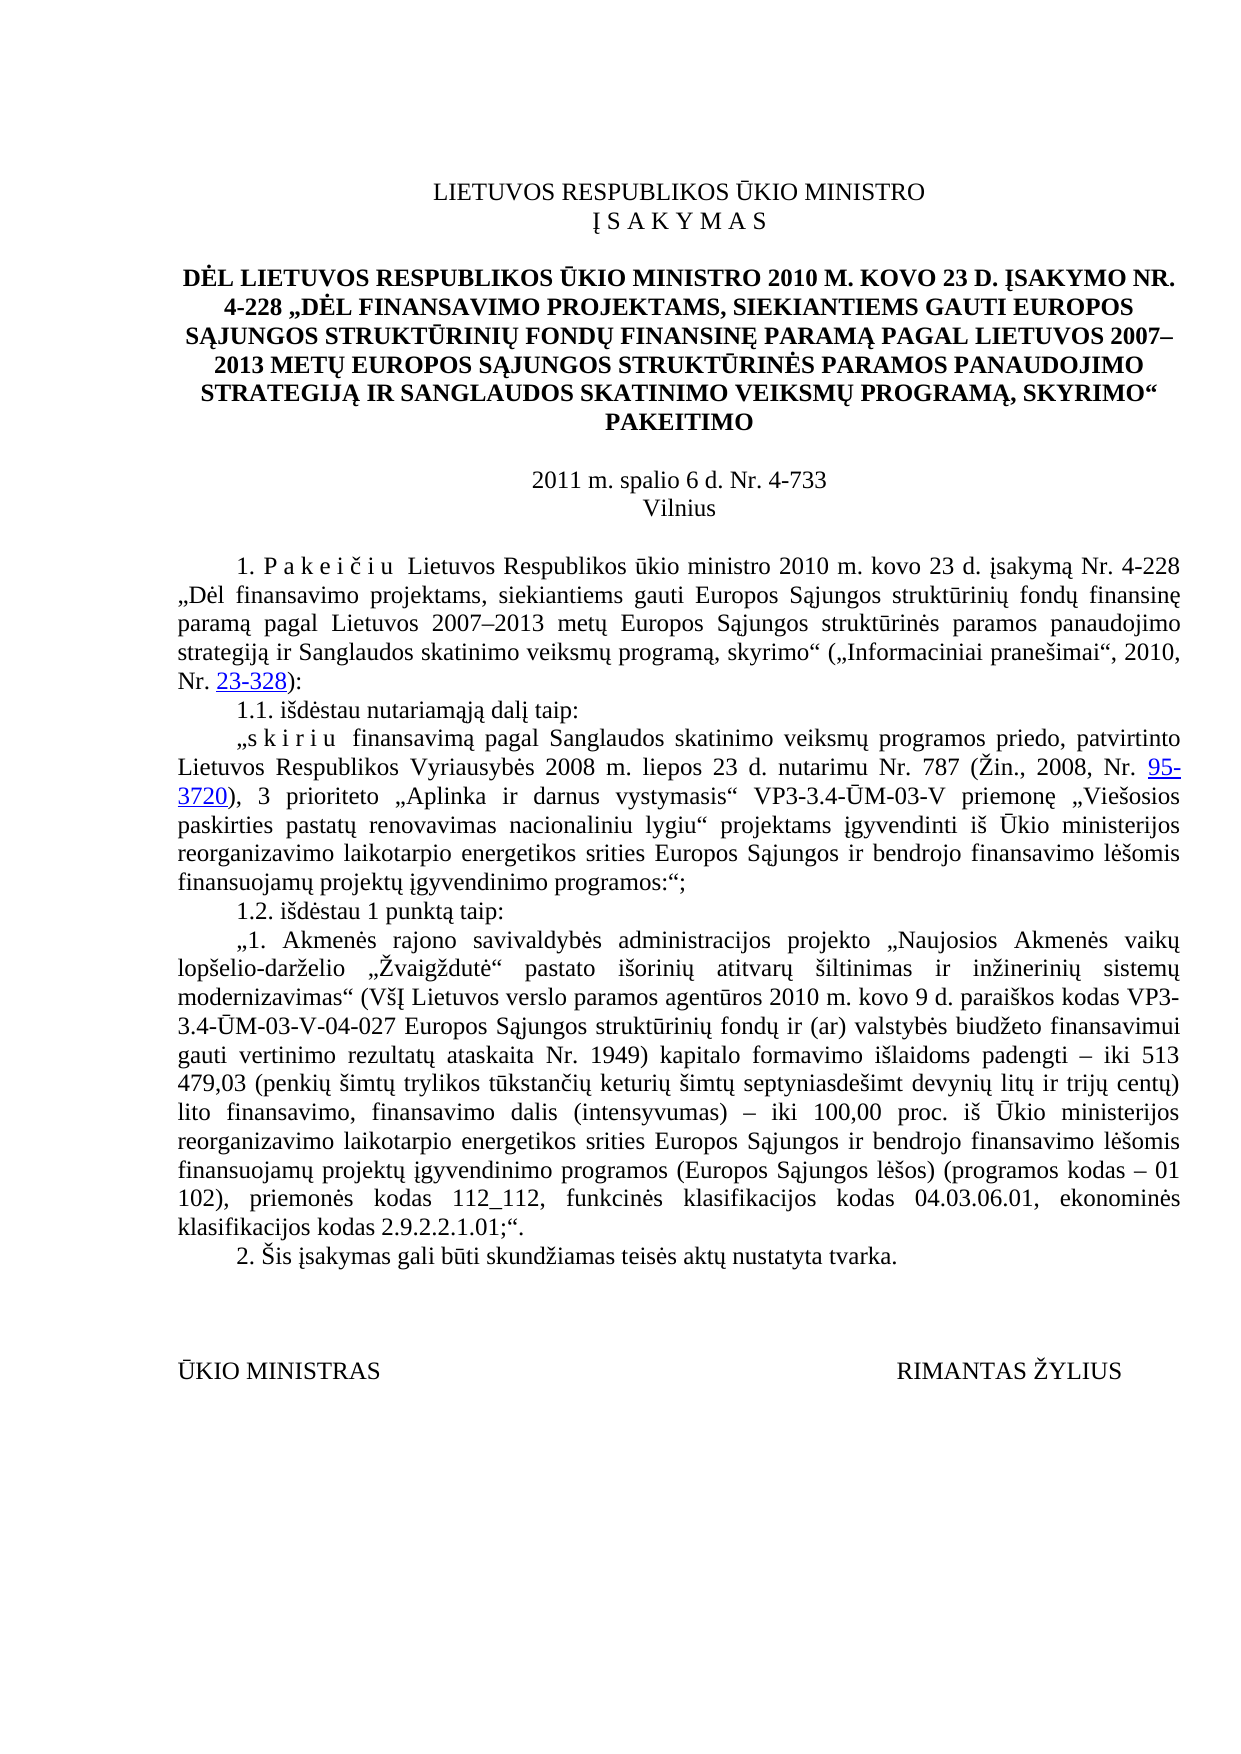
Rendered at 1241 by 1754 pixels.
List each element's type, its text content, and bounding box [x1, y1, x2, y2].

text LIETUVOS RESPUBLIKOS ŪKIO MINISTRO [177, 177, 1181, 206]
text „1. Akmenės rajono savivaldybės administracijos projekto „Naujosios Akmenės vaikų lopšelio-darželio „Žvaigždutė“ pastato išorinių atitvarų šiltinimas ir inžinerinių sistemų modernizavimas“ (VšĮ Lietuvos verslo paramos agentūros 2010 m. kovo 9 d. paraiškos kodas VP3-3.4-ŪM-03-V-04-027 Europos Sąjungos struktūrinių fondų ir (ar) valstybės biudžeto finansavimui gauti vertinimo rezultatų ataskaita Nr. 1949) kapitalo formavimo išlaidoms padengti – iki 513 479,03 (penkių šimtų trylikos tūkstančių keturių šimtų septyniasdešimt devynių litų ir trijų centų) lito finansavimo, finansavimo dalis (intensyvumas) – iki 100,00 proc. iš Ūkio ministerijos reorganizavimo laikotarpio energetikos srities Europos Sąjungos ir bendrojo finansavimo lėšomis finansuojamų projektų įgyvendinimo programos (Europos Sąjungos lėšos) (programos kodas – 01 102), priemonės kodas 112_112, funkcinės klasifikacijos kodas 04.03.06.01, ekonominės klasifikacijos kodas 2.9.2.2.1.01;“. [177, 925, 1181, 1241]
text ĮSAKYMAS [177, 206, 1181, 235]
text 1. Pakeičiu Lietuvos Respublikos ūkio ministro 2010 m. kovo 23 d. įsakymą Nr. 4-228 „Dėl finansavimo projektams, siekiantiems gauti Europos Sąjungos struktūrinių fondų finansinę paramą pagal Lietuvos 2007–2013 metų Europos Sąjungos struktūrinės paramos panaudojimo strategiją ir Sanglaudos skatinimo veiksmų programą, skyrimo“ („Informaciniai pranešimai“, 2010, Nr. 23-328): [177, 551, 1181, 695]
text 1.1. išdėstau nutariamąją dalį taip: [177, 695, 1181, 723]
text 1.2. išdėstau 1 punktą taip: [177, 896, 1181, 925]
text Ūkio ministras Rimantas Žylius [177, 1356, 1181, 1385]
text 2011 m. spalio 6 d. Nr. 4-733 [177, 465, 1181, 493]
text „skiriu finansavimą pagal Sanglaudos skatinimo veiksmų programos priedo, patvirtinto Lietuvos Respublikos Vyriausybės 2008 m. liepos 23 d. nutarimu Nr. 787 (Žin., 2008, Nr. 95-3720), 3 prioriteto „Aplinka ir darnus vystymasis“ VP3-3.4-ŪM-03-V priemonę „Viešosios paskirties pastatų renovavimas nacionaliniu lygiu“ projektams įgyvendinti iš Ūkio ministerijos reorganizavimo laikotarpio energetikos srities Europos Sąjungos ir bendrojo finansavimo lėšomis finansuojamų projektų įgyvendinimo programos:“; [177, 723, 1181, 896]
text Vilnius [177, 493, 1181, 522]
text 2. Šis įsakymas gali būti skundžiamas teisės aktų nustatyta tvarka. [177, 1241, 1181, 1270]
text DĖL LIETUVOS RESPUBLIKOS ŪKIO MINISTRO 2010 M. KOVO 23 D. ĮSAKYMO NR. 4-228 „DĖL FINANSAVIMO PROJEKTAMS, SIEKIANTIEMS GAUTI EUROPOS SĄJUNGOS STRUKTŪRINIŲ FONDŲ FINANSINĘ PARAMĄ PAGAL LIETUVOS 2007–2013 METŲ EUROPOS SĄJUNGOS STRUKTŪRINĖS PARAMOS PANAUDOJIMO STRATEGIJĄ IR SANGLAUDOS SKATINIMO VEIKSMŲ PROGRAMĄ, SKYRIMO“ PAKEITIMO [177, 263, 1181, 436]
